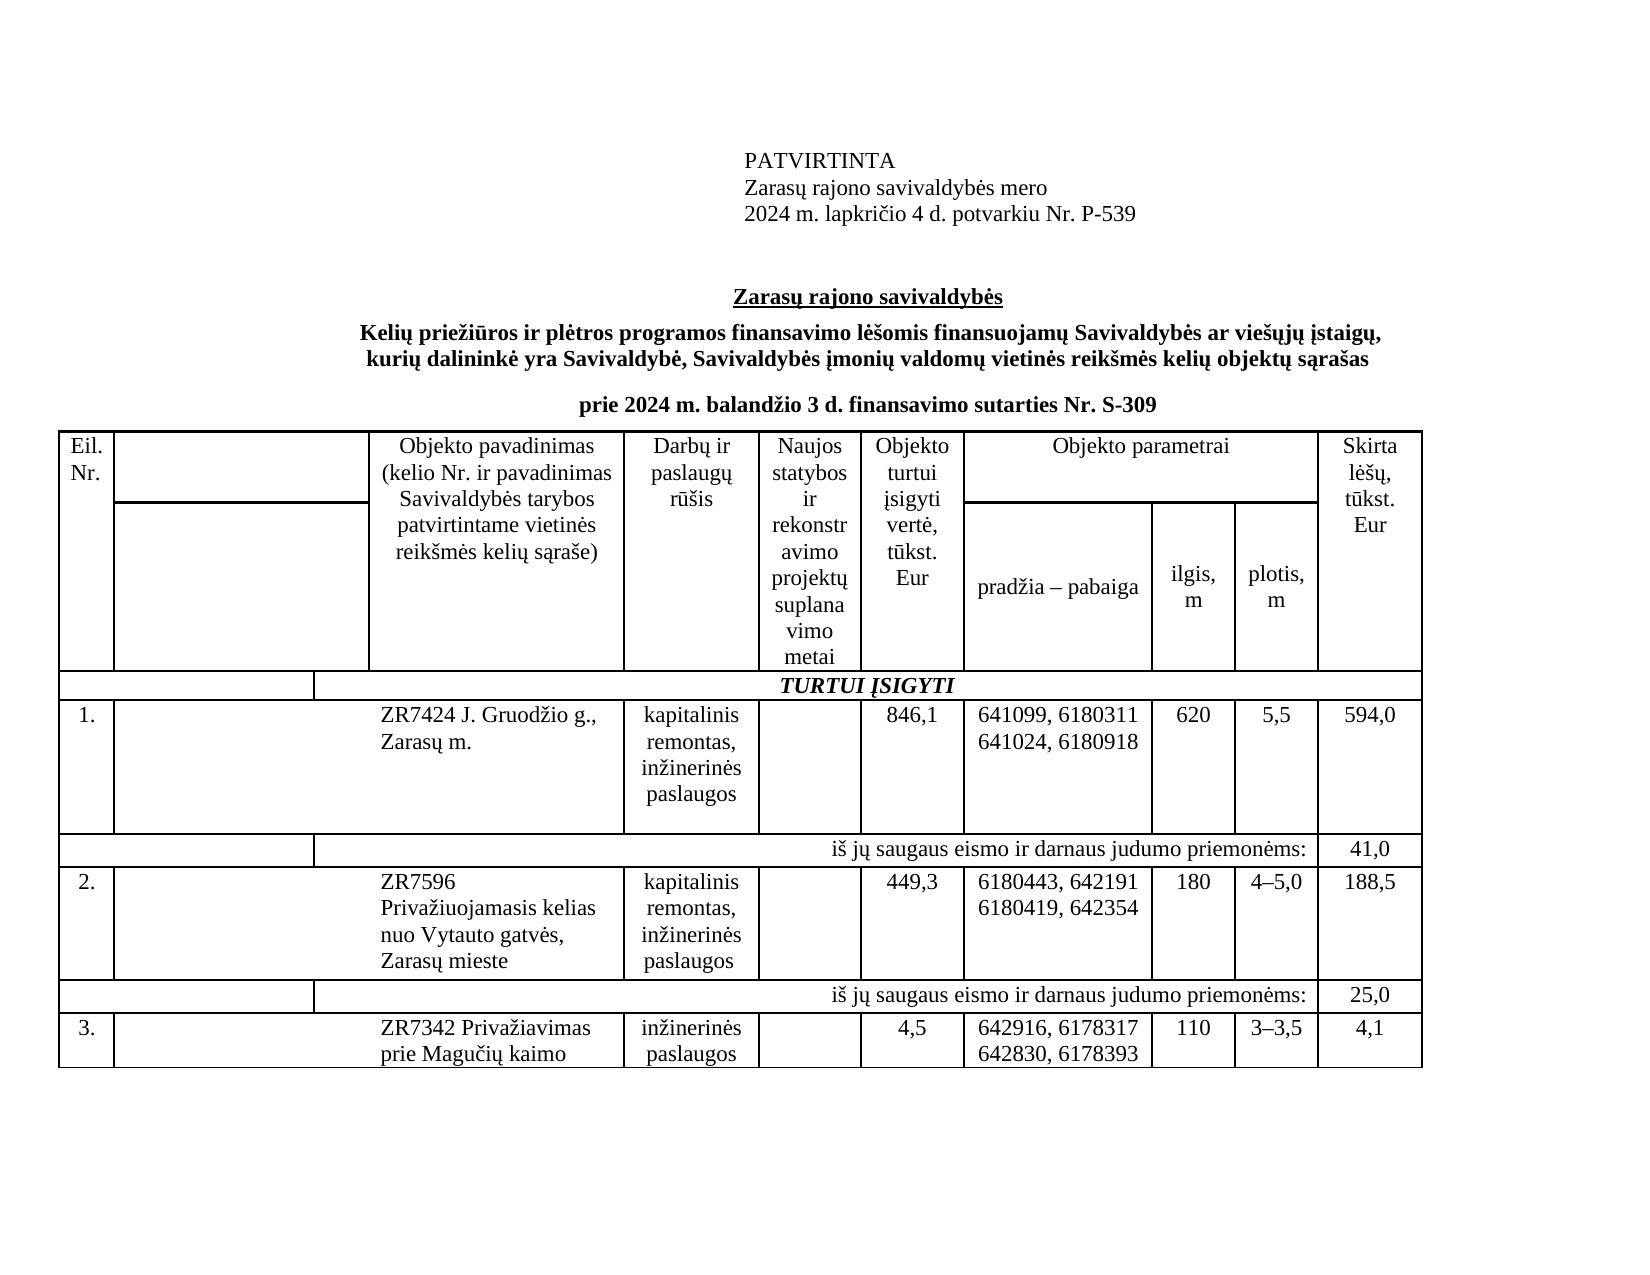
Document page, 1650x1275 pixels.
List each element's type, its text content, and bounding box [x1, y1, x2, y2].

table_cell 1. [60, 701, 113, 833]
table_cell ZR7342 Privažiavimas prie Magučių kaimo [369, 1014, 623, 1067]
table_cell 188,5 [1319, 868, 1421, 979]
table_header [624, 255, 759, 282]
table_cell 846,1 [862, 701, 963, 833]
table_cell TURTUI ĮSIGYTI [315, 672, 1421, 699]
table_header [759, 255, 861, 282]
table_cell [59, 379, 314, 430]
table_cell 4–5,0 [1236, 868, 1317, 979]
table_cell [760, 701, 860, 833]
table_cell prie 2024 m. balandžio 3 d. finansavimo sutarties Nr. S-309 [314, 379, 1422, 430]
table_cell [115, 868, 369, 979]
table_cell 620 [1153, 701, 1234, 833]
table_cell [60, 672, 313, 699]
table_cell 180 [1153, 868, 1234, 979]
table_cell 641099, 6180311 641024, 6180918 [965, 701, 1151, 833]
table_header [369, 255, 624, 282]
table_cell [59, 282, 314, 312]
table_cell 110 [1153, 1014, 1234, 1067]
table_cell ZR7596 Privažiuojamasis kelias nuo Vytauto gatvės, Zarasų mieste [369, 868, 623, 979]
table_cell ZR7424 J. Gruodžio g., Zarasų m. [369, 701, 623, 833]
table_cell 41,0 [1319, 835, 1421, 866]
table_cell 25,0 [1319, 981, 1421, 1012]
table_cell ilgis, m [1153, 504, 1234, 670]
table_cell [760, 868, 860, 979]
table_header [114, 255, 369, 282]
table_header [1152, 255, 1234, 282]
table_cell 3. [60, 1014, 113, 1067]
table_cell plotis, m [1236, 504, 1317, 670]
table_cell inžinerinės paslaugos [625, 1014, 758, 1067]
table_cell [760, 1014, 860, 1067]
table_cell kapitalinis remontas, inžinerinės paslaugos [625, 701, 758, 833]
table_cell [115, 504, 368, 670]
table_cell Objekto parametrai [965, 433, 1317, 501]
table_header [1324, 255, 1422, 282]
table_cell 2. [60, 868, 113, 979]
table_header [964, 255, 1152, 282]
table_cell iš jų saugaus eismo ir darnaus judumo priemonėms: [315, 835, 1317, 866]
table_cell pradžia – pabaiga [965, 504, 1151, 670]
table_cell Objekto pavadinimas (kelio Nr. ir pavadinimas Savivaldybės tarybos patvirtintame vietinės reikšmės kelių sąraše) [370, 433, 623, 670]
table_cell 4,1 [1319, 1014, 1421, 1067]
subtitle PATVIRTINTA [59, 148, 1532, 174]
table_cell iš jų saugaus eismo ir darnaus judumo priemonėms: [315, 981, 1317, 1012]
table_cell Naujos statybos ir rekonstravimo projektų suplanavimo metai [760, 433, 860, 670]
subtitle Zarasų rajono savivaldybės mero [59, 174, 1532, 200]
table_cell Objekto turtui įsigyti vertė, tūkst. Eur [862, 433, 963, 670]
table_header [1235, 255, 1300, 282]
table_cell [115, 433, 368, 501]
table_cell 4,5 [862, 1014, 963, 1067]
table_cell [60, 835, 313, 866]
table_cell Skirta lėšų, tūkst. Eur [1319, 433, 1421, 670]
table_cell 594,0 [1319, 701, 1421, 833]
table_cell [115, 701, 369, 833]
table_cell [115, 1014, 369, 1067]
table_cell Darbų ir paslaugų rūšis [625, 433, 758, 670]
subtitle 2024 m. lapkričio 4 d. potvarkiu Nr. P-539 [59, 200, 1532, 227]
table_header [59, 255, 114, 282]
table_header [1300, 255, 1324, 282]
table_cell 642916, 6178317 642830, 6178393 [965, 1014, 1151, 1067]
table_cell Kelių priežiūros ir plėtros programos finansavimo lėšomis finansuojamų Savivaldybės ar viešųjų įstaigų, kurių dalininkė yra Savivaldybė, Savivaldybės įmonių valdomų vietinės reikšmės kelių objektų sąrašas [314, 312, 1422, 379]
table_cell 3–3,5 [1236, 1014, 1317, 1067]
table_cell 5,5 [1236, 701, 1317, 833]
table_cell kapitalinis remontas, inžinerinės paslaugos [625, 868, 758, 979]
table_cell [60, 981, 313, 1012]
table_cell 449,3 [862, 868, 963, 979]
table_cell 6180443, 642191 6180419, 642354 [965, 868, 1151, 979]
table_cell Eil. Nr. [60, 433, 113, 670]
table_cell [59, 312, 314, 379]
table_header [861, 255, 964, 282]
table_cell Zarasų rajono savivaldybės [314, 282, 1422, 312]
